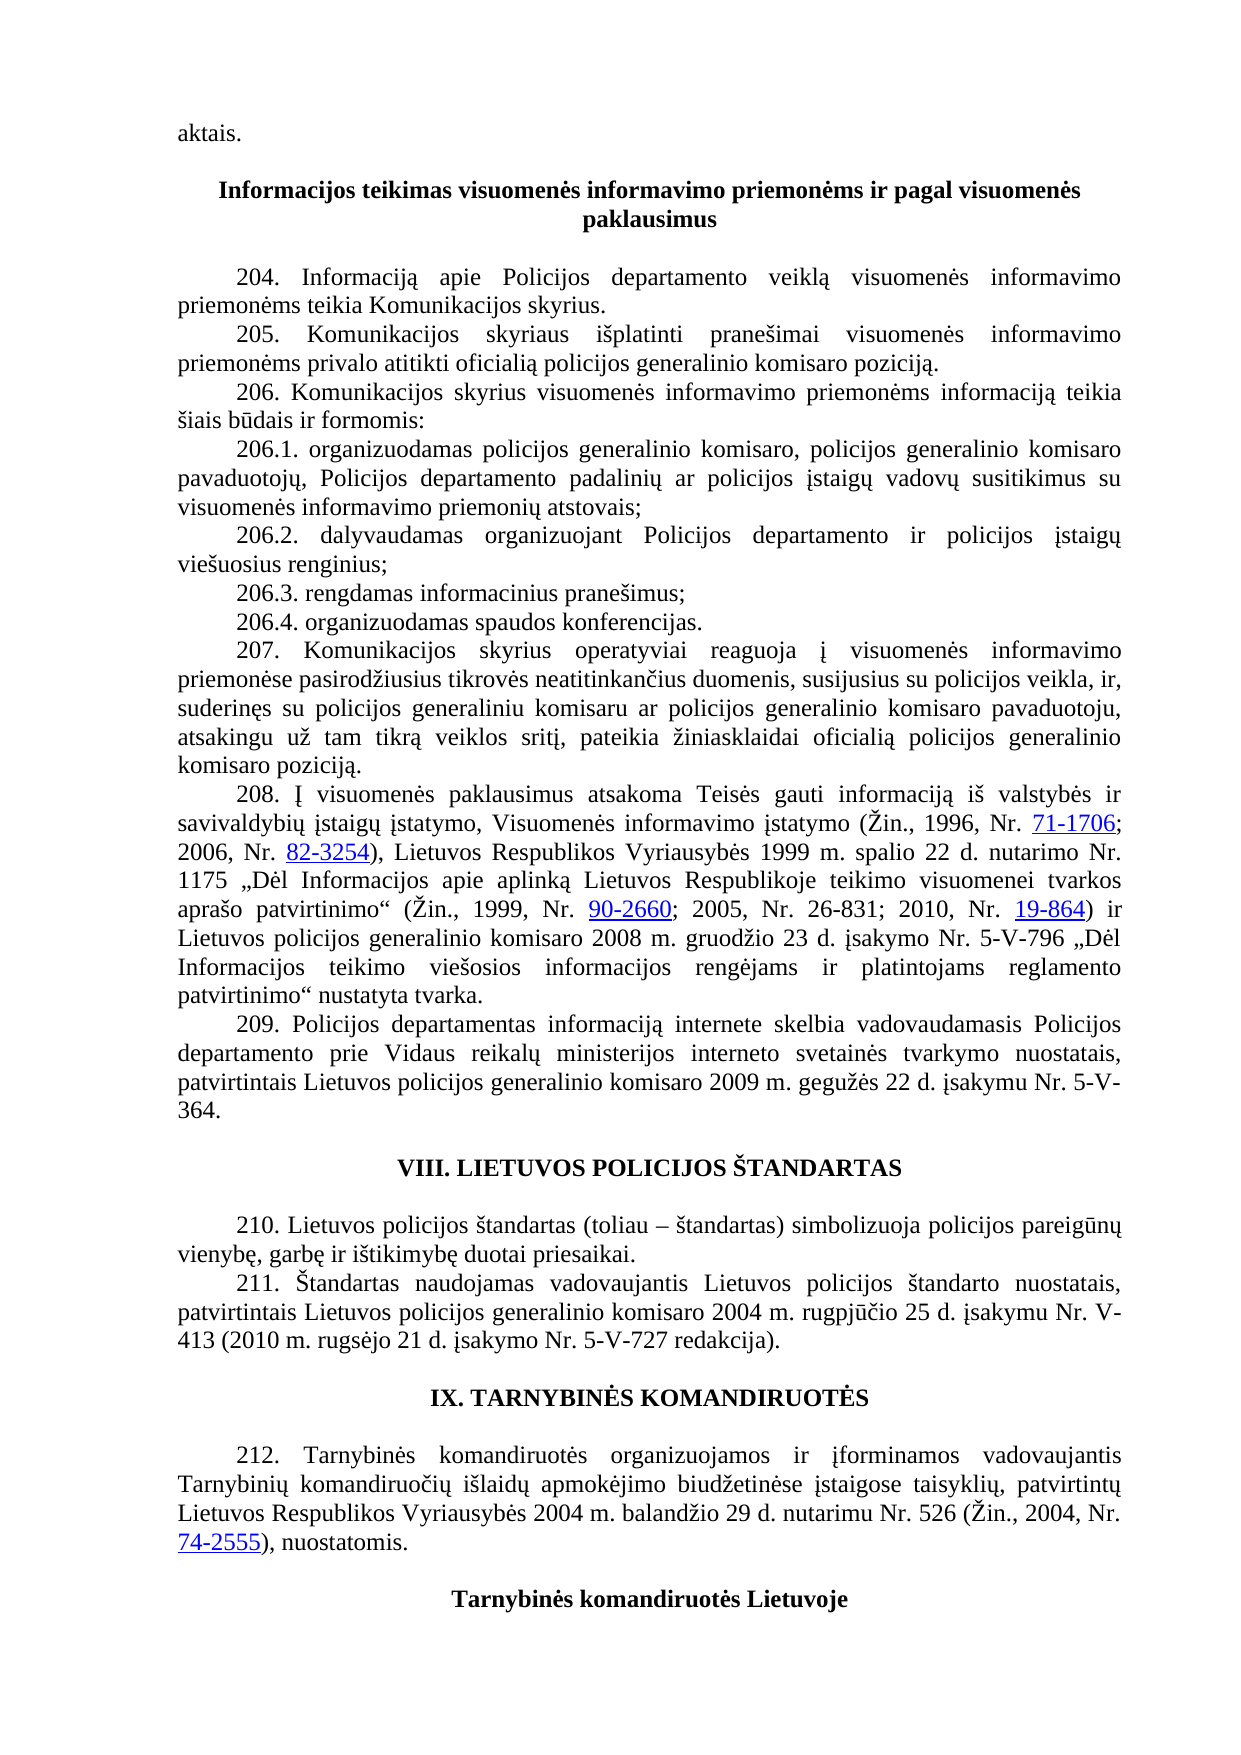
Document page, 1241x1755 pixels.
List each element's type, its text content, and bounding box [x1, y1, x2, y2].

text 206.3. rengdamas informacinius pranešimus; [177, 578, 1122, 607]
text 204. Informaciją apie Policijos departamento veiklą visuomenės informavimo priemonėms teikia Komunikacijos skyrius. [177, 262, 1122, 319]
text Informacijos teikimas visuomenės informavimo priemonėms ir pagal visuomenės paklausimus [177, 176, 1122, 233]
text Tarnybinės komandiruotės Lietuvoje [177, 1584, 1122, 1613]
text 206.1. organizuodamas policijos generalinio komisaro, policijos generalinio komisaro pavaduotojų, Policijos departamento padalinių ar policijos įstaigų vadovų susitikimus su visuomenės informavimo priemonių atstovais; [177, 434, 1122, 521]
text 209. Policijos departamentas informaciją internete skelbia vadovaudamasis Policijos departamento prie Vidaus reikalų ministerijos interneto svetainės tvarkymo nuostatais, patvirtintais Lietuvos policijos generalinio komisaro 2009 m. gegužės 22 d. įsakymu Nr. 5-V-364. [177, 1009, 1122, 1124]
text 207. Komunikacijos skyrius operatyviai reaguoja į visuomenės informavimo priemonėse pasirodžiusius tikrovės neatitinkančius duomenis, susijusius su policijos veikla, ir, suderinęs su policijos generaliniu komisaru ar policijos generalinio komisaro pavaduotoju, atsakingu už tam tikrą veiklos sritį, pateikia žiniasklaidai oficialią policijos generalinio komisaro poziciją. [177, 636, 1122, 779]
text 205. Komunikacijos skyriaus išplatinti pranešimai visuomenės informavimo priemonėms privalo atitikti oficialią policijos generalinio komisaro poziciją. [177, 319, 1122, 377]
text 211. Štandartas naudojamas vadovaujantis Lietuvos policijos štandarto nuostatais, patvirtintais Lietuvos policijos generalinio komisaro 2004 m. rugpjūčio 25 d. įsakymu Nr. V-413 (2010 m. rugsėjo 21 d. įsakymo Nr. 5-V-727 redakcija). [177, 1268, 1122, 1354]
text aktais. [177, 118, 1122, 147]
text 206. Komunikacijos skyrius visuomenės informavimo priemonėms informaciją teikia šiais būdais ir formomis: [177, 377, 1122, 434]
text 208. Į visuomenės paklausimus atsakoma Teisės gauti informaciją iš valstybės ir savivaldybių įstaigų įstatymo, Visuomenės informavimo įstatymo (Žin., 1996, Nr. 71-1706; 2006, Nr. 82-3254), Lietuvos Respublikos Vyriausybės 1999 m. spalio 22 d. nutarimo Nr. 1175 „Dėl Informacijos apie aplinką Lietuvos Respublikoje teikimo visuomenei tvarkos aprašo patvirtinimo“ (Žin., 1999, Nr. 90-2660; 2005, Nr. 26-831; 2010, Nr. 19-864) ir Lietuvos policijos generalinio komisaro 2008 m. gruodžio 23 d. įsakymo Nr. 5-V-796 „Dėl Informacijos teikimo viešosios informacijos rengėjams ir platintojams reglamento patvirtinimo“ nustatyta tvarka. [177, 779, 1122, 1009]
text 210. Lietuvos policijos štandartas (toliau – štandartas) simbolizuoja policijos pareigūnų vienybę, garbę ir ištikimybę duotai priesaikai. [177, 1211, 1122, 1268]
text 212. Tarnybinės komandiruotės organizuojamos ir įforminamos vadovaujantis Tarnybinių komandiruočių išlaidų apmokėjimo biudžetinėse įstaigose taisyklių, patvirtintų Lietuvos Respublikos Vyriausybės 2004 m. balandžio 29 d. nutarimu Nr. 526 (Žin., 2004, Nr. 74-2555), nuostatomis. [177, 1441, 1122, 1556]
text 206.2. dalyvaudamas organizuojant Policijos departamento ir policijos įstaigų viešuosius renginius; [177, 521, 1122, 578]
text IX. TARNYBINĖS KOMANDIRUOTĖS [177, 1383, 1122, 1412]
text 206.4. organizuodamas spaudos konferencijas. [177, 607, 1122, 636]
text VIII. LIETUVOS POLICIJOS ŠTANDARTAS [177, 1153, 1122, 1182]
